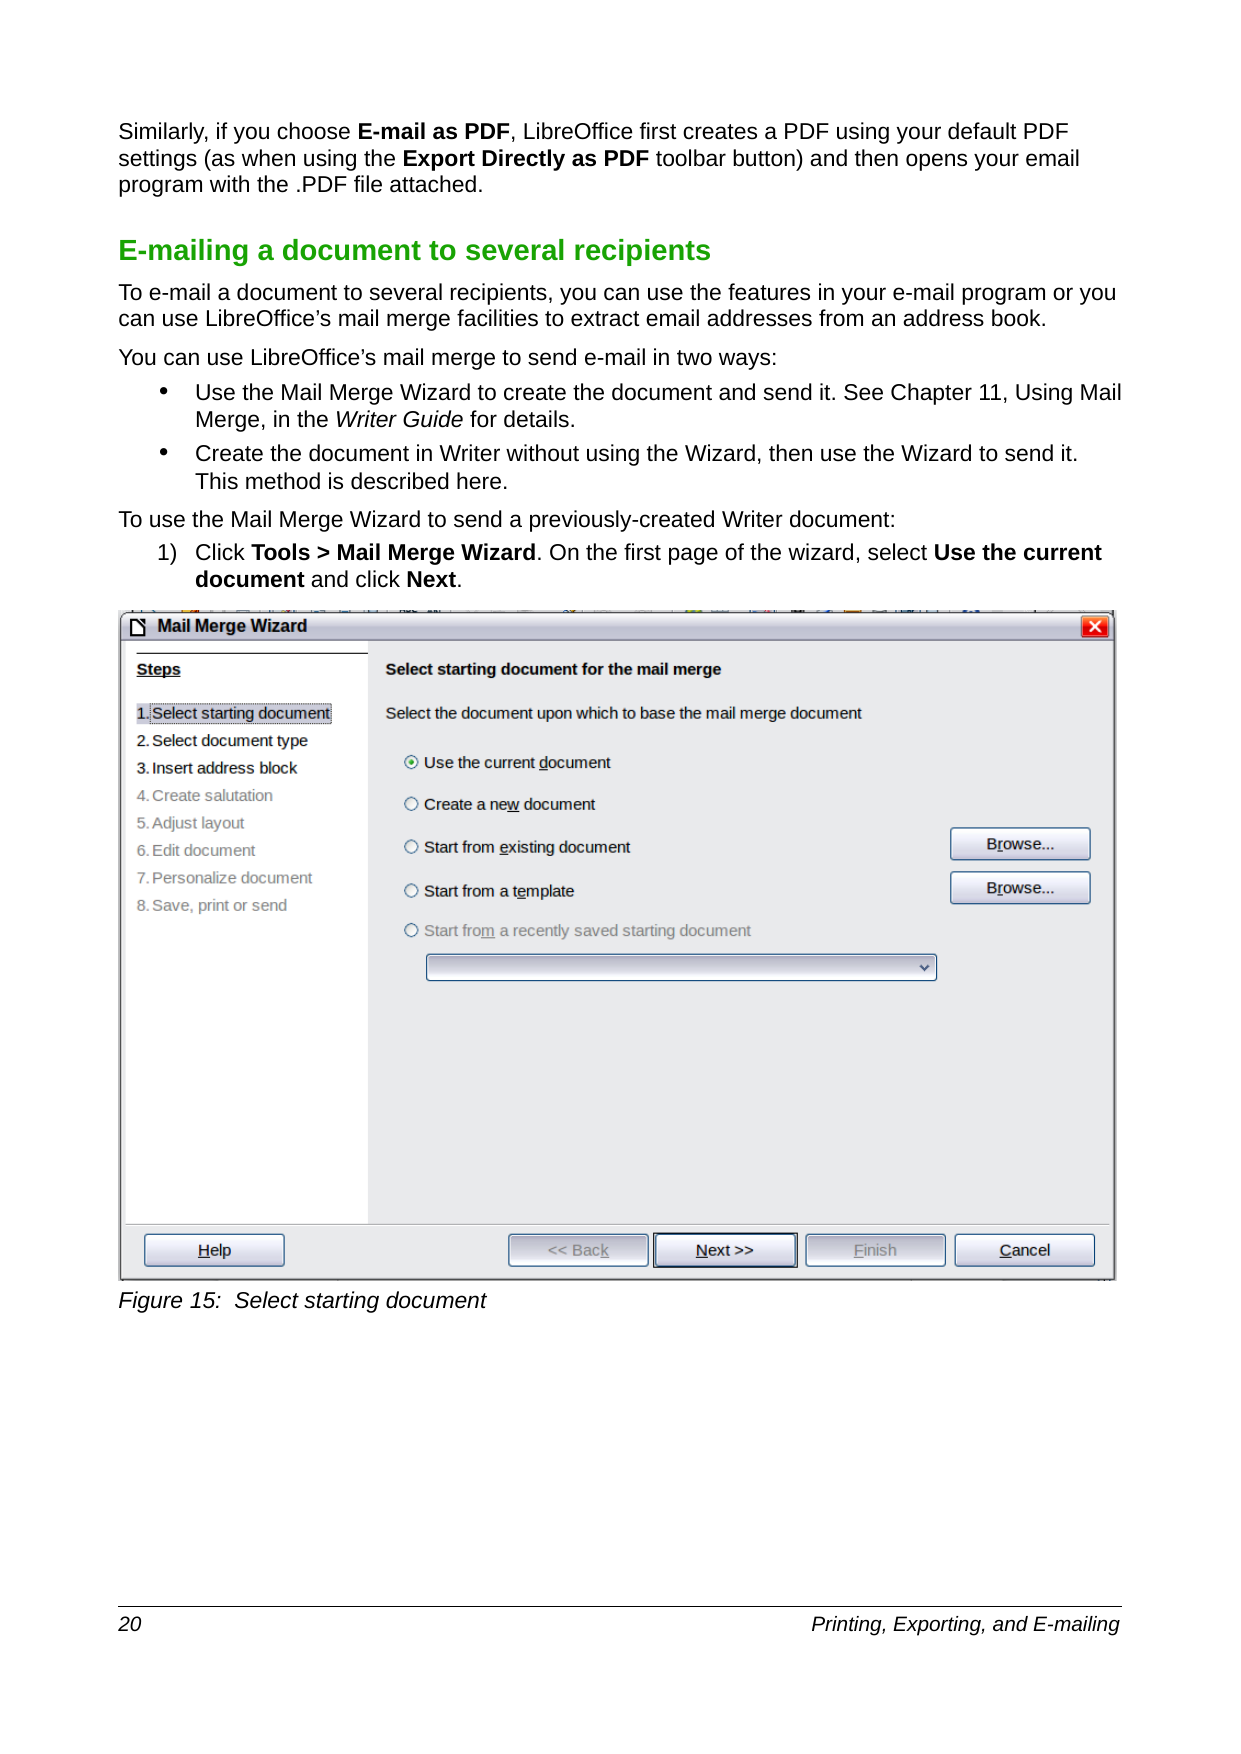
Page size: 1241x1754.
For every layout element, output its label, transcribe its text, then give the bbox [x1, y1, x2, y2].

subtitle E-mailing a document to several recipients [118, 233, 1122, 266]
text Figure 15: Select starting document [118, 1287, 1122, 1313]
list Create the document in Writer without using the Wizard, then use the Wizard to send it. This method is described here. [156, 438, 1122, 494]
picture [118, 610, 1117, 1281]
list To use the Mail Merge Wizard to send a previously-created Writer document: [118, 506, 1122, 533]
list You can use LibreOffice’s mail merge to send e-mail in two ways: [118, 344, 1122, 370]
list Click Tools > Mail Merge Wizard. On the first page of the wizard, select Use the current document and click Next. [177, 539, 1122, 592]
text To e-mail a document to several recipients, you can use the features in your e-mail program or you can use LibreOffice’s mail merge facilities to extract email addresses from an address book. [118, 279, 1122, 331]
text Similarly, if you choose E-mail as PDF, LibreOffice first creates a PDF using your default PDF settings (as when using the Export Directly as PDF toolbar button) and then opens your email program with the .PDF file attached. [118, 118, 1122, 197]
list Use the Mail Merge Wizard to create the document and send it. See Chapter 11, Using Mail Merge, in the Writer Guide for details. [156, 377, 1134, 432]
